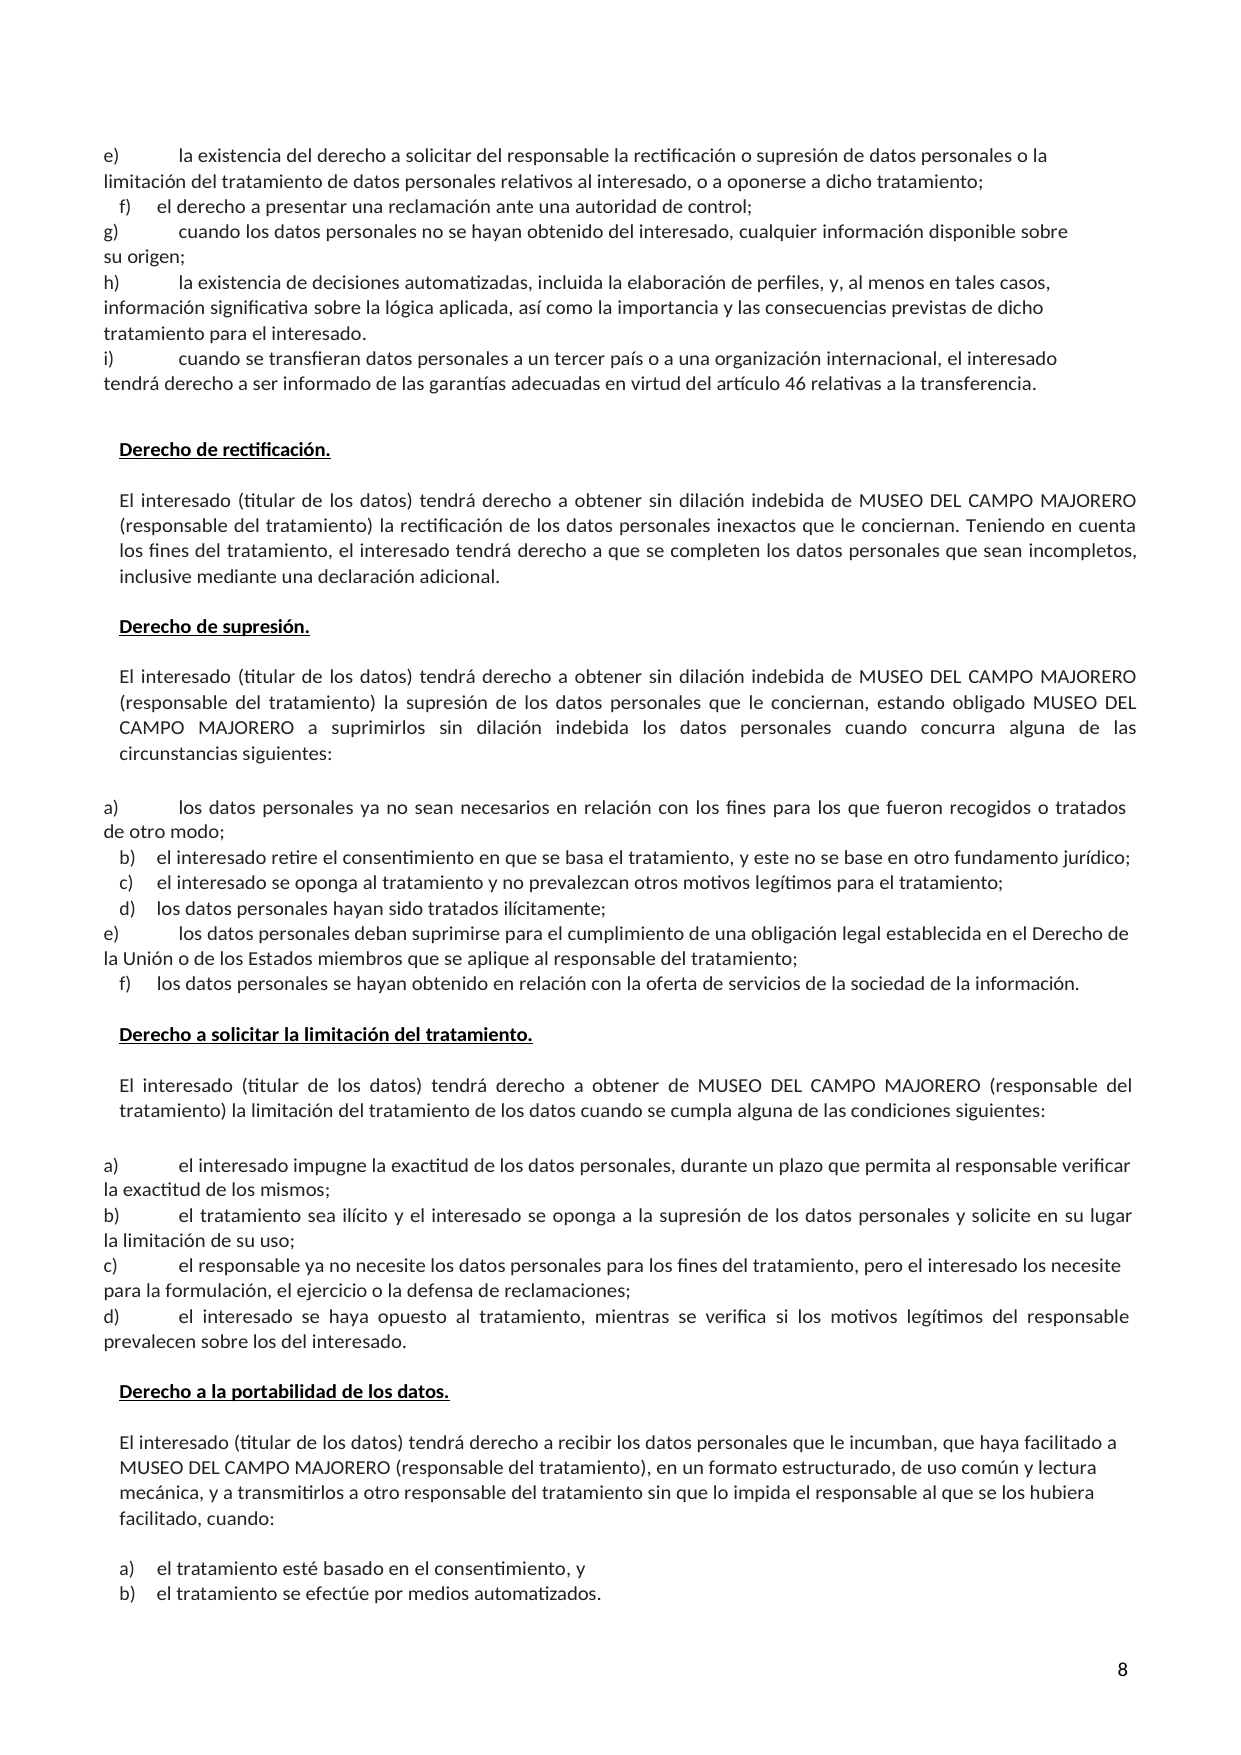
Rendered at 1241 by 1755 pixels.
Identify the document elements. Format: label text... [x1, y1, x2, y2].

list el interesado se oponga al tratamiento y no prevalezcan otros motivos legítimos para el tratamiento; [119, 870, 1152, 894]
list el tratamiento se efectúe por medios automatizados. [119, 1581, 1152, 1605]
list los datos personales ya no sean necesarios en relación con los fines para los que fueron recogidos o tratados de otro modo; [103, 795, 1139, 844]
text El interesado (titular de los datos) tendrá derecho a recibir los datos personales que le incumban, que haya facilitado a MUSEO DEL CAMPO MAJORERO (responsable del tratamiento), en un formato estructurado, de uso común y lectura mecánica, y a transmitirlos a otro responsable del tratamiento sin que lo impida el responsable al que se los hubiera facilitado, cuando: [119, 1430, 1152, 1530]
list el interesado se haya opuesto al tratamiento, mientras se verifica si los motivos legítimos del responsable prevalecen sobre los del interesado. [103, 1304, 1139, 1353]
list cuando se transfieran datos personales a un tercer país o a una organización internacional, el interesado tendrá derecho a ser informado de las garantías adecuadas en virtud del artículo 46 relativas a la transferencia. [103, 346, 1102, 395]
list cuando los datos personales no se hayan obtenido del interesado, cualquier información disponible sobre su origen; [103, 219, 1075, 269]
subtitle Derecho a solicitar la limitación del tratamiento. [119, 1022, 1152, 1047]
text El interesado (titular de los datos) tendrá derecho a obtener de MUSEO DEL CAMPO MAJORERO (responsable del tratamiento) la limitación del tratamiento de los datos cuando se cumpla alguna de las condiciones siguientes: [119, 1073, 1152, 1122]
list los datos personales hayan sido tratados ilícitamente; [119, 896, 1152, 920]
subtitle Derecho de rectificación. [119, 437, 1152, 461]
list el tratamiento esté basado en el consentimiento, y [119, 1556, 1152, 1580]
subtitle Derecho a la portabilidad de los datos. [119, 1379, 1152, 1403]
text El interesado (titular de los datos) tendrá derecho a obtener sin dilación indebida de MUSEO DEL CAMPO MAJORERO (responsable del tratamiento) la supresión de los datos personales que le conciernan, estando obligado MUSEO DEL CAMPO MAJORERO a suprimirlos sin dilación indebida los datos personales cuando concurra alguna de las circunstancias siguientes: [119, 665, 1139, 765]
subtitle Derecho de supresión. [119, 614, 1152, 638]
list el interesado retire el consentimiento en que se basa el tratamiento, y este no se base en otro fundamento jurídico; [119, 845, 1152, 869]
list la existencia del derecho a solicitar del responsable la rectificación o supresión de datos personales o la limitación del tratamiento de datos personales relativos al interesado, o a oponerse a dicho tratamiento; [103, 143, 1119, 193]
list los datos personales se hayan obtenido en relación con la oferta de servicios de la sociedad de la información. [119, 972, 1152, 996]
list el responsable ya no necesite los datos personales para los fines del tratamiento, pero el interesado los necesite para la formulación, el ejercicio o la defensa de reclamaciones; [103, 1253, 1138, 1303]
list la existencia de decisiones automatizadas, incluida la elaboración de perfiles, y, al menos en tales casos, información significativa sobre la lógica aplicada, así como la importancia y las consecuencias previstas de dicho tratamiento para el interesado. [103, 270, 1103, 345]
list el tratamiento sea ilícito y el interesado se oponga a la supresión de los datos personales y solicite en su lugar la limitación de su uso; [103, 1203, 1138, 1252]
text El interesado (titular de los datos) tendrá derecho a obtener sin dilación indebida de MUSEO DEL CAMPO MAJORERO (responsable del tratamiento) la rectificación de los datos personales inexactos que le conciernan. Teniendo en cuenta los fines del tratamiento, el interesado tendrá derecho a que se completen los datos personales que sean incompletos, inclusive mediante una declaración adicional. [119, 488, 1139, 588]
list el interesado impugne la exactitud de los datos personales, durante un plazo que permita al responsable verificar la exactitud de los mismos; [103, 1153, 1138, 1202]
list los datos personales deban suprimirse para el cumplimiento de una obligación legal establecida en el Derecho de la Unión o de los Estados miembros que se aplique al responsable del tratamiento; [103, 921, 1139, 970]
list el derecho a presentar una reclamación ante una autoridad de control; [119, 194, 1152, 218]
